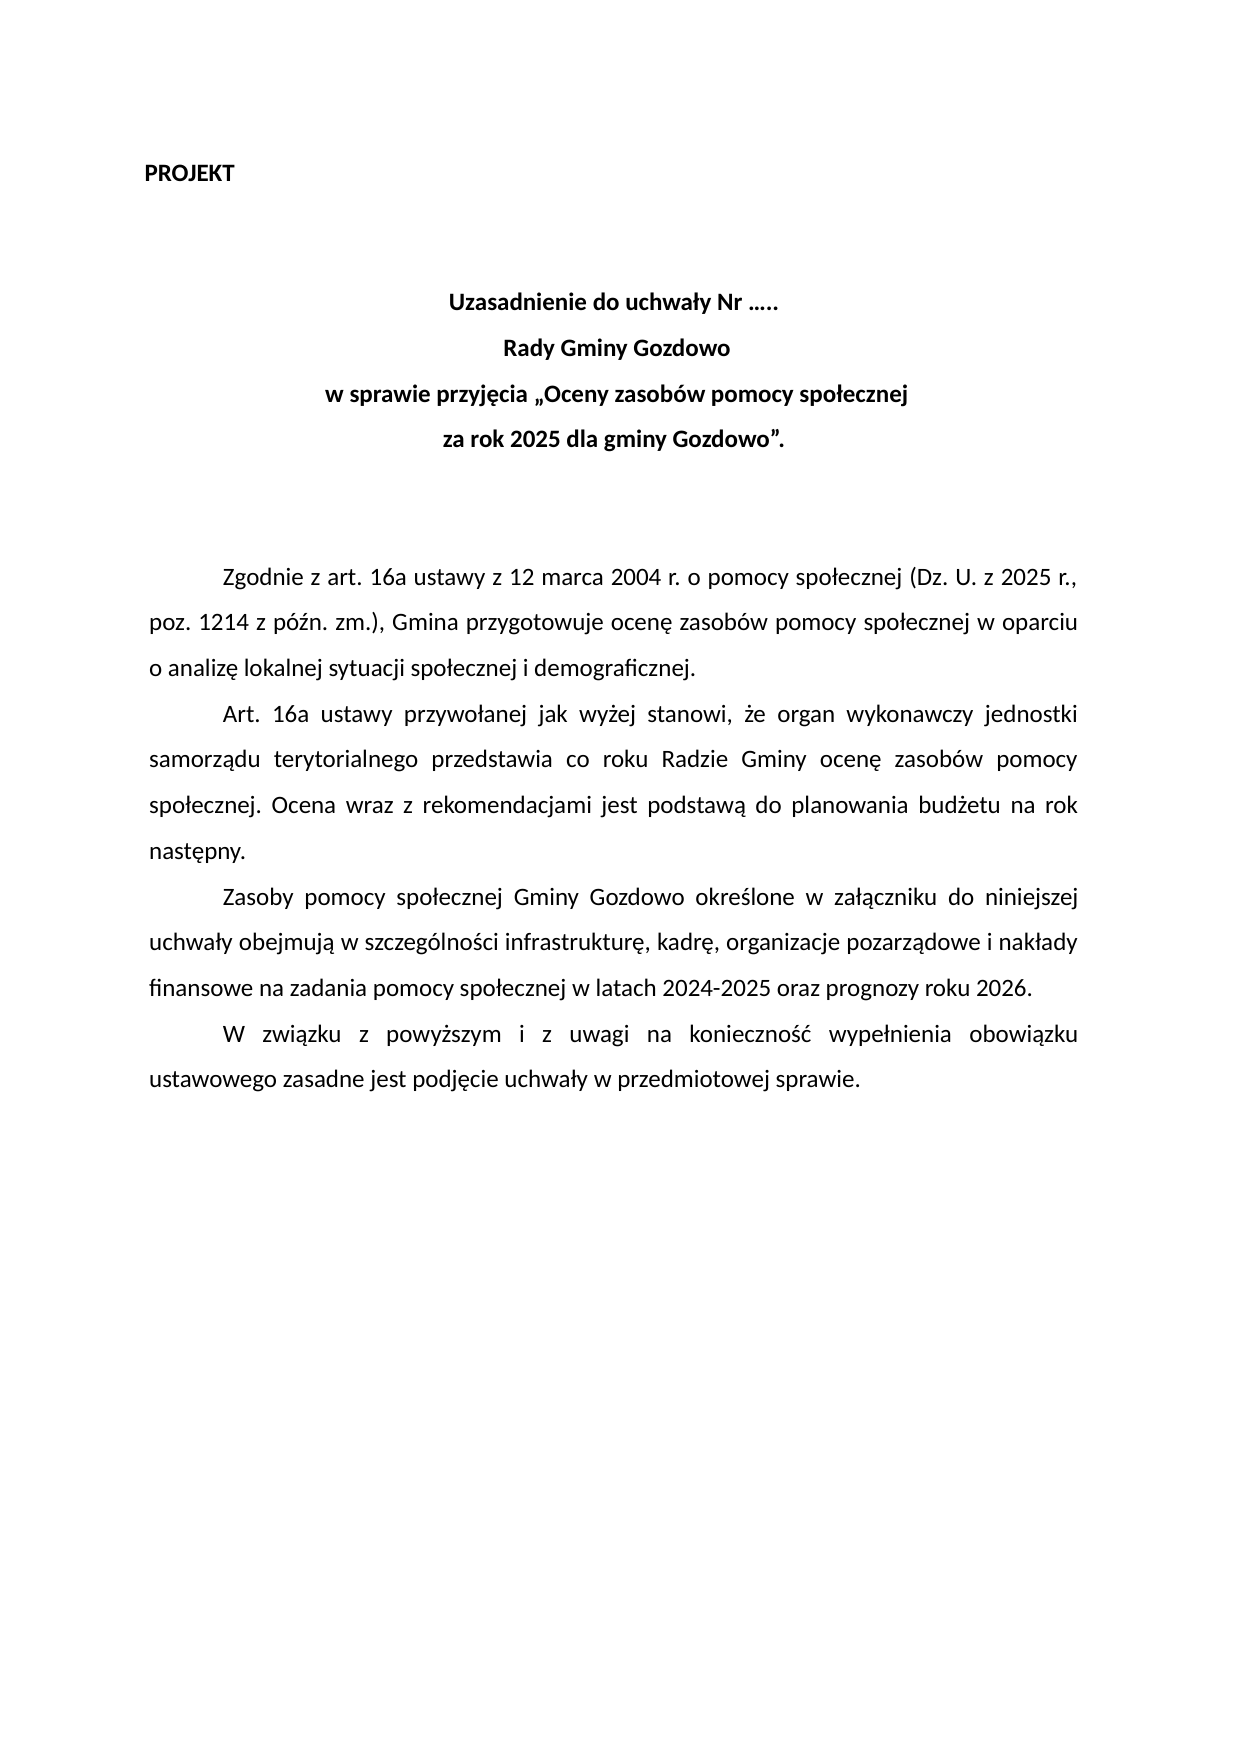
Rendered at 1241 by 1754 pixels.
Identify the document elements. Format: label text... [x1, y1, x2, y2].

text w sprawie przyjęcia „Oceny zasobów pomocy społecznej [149, 378, 1079, 408]
text Art. 16a ustawy przywołanej jak wyżej stanowi, że organ wykonawczy jednostki samorządu terytorialnego przedstawia co roku Radzie Gminy ocenę zasobów pomocy społecznej. Ocena wraz z rekomendacjami jest podstawą do planowania budżetu na rok następny. [149, 698, 1079, 866]
text Zasoby pomocy społecznej Gminy Gozdowo określone w załączniku do niniejszej uchwały obejmują w szczególności infrastrukturę, kadrę, organizacje pozarządowe i nakłady finansowe na zadania pomocy społecznej w latach 2024-2025 oraz prognozy roku 2026. [149, 881, 1079, 1003]
text Zgodnie z art. 16a ustawy z 12 marca 2004 r. o pomocy społecznej (Dz. U. z 2025 r., poz. 1214 z późn. zm.), Gmina przygotowuje ocenę zasobów pomocy społecznej w oparciu o analizę lokalnej sytuacji społecznej i demograficznej. [149, 561, 1079, 683]
text Uzasadnienie do uchwały Nr ….. [149, 286, 1079, 317]
text PROJEKT [75, 157, 1106, 187]
text W związku z powyższym i z uwagi na konieczność wypełnienia obowiązku ustawowego zasadne jest podjęcie uchwały w przedmiotowej sprawie. [149, 1018, 1079, 1094]
text Rady Gminy Gozdowo [149, 332, 1079, 362]
text za rok 2025 dla gminy Gozdowo”. [149, 423, 1079, 454]
